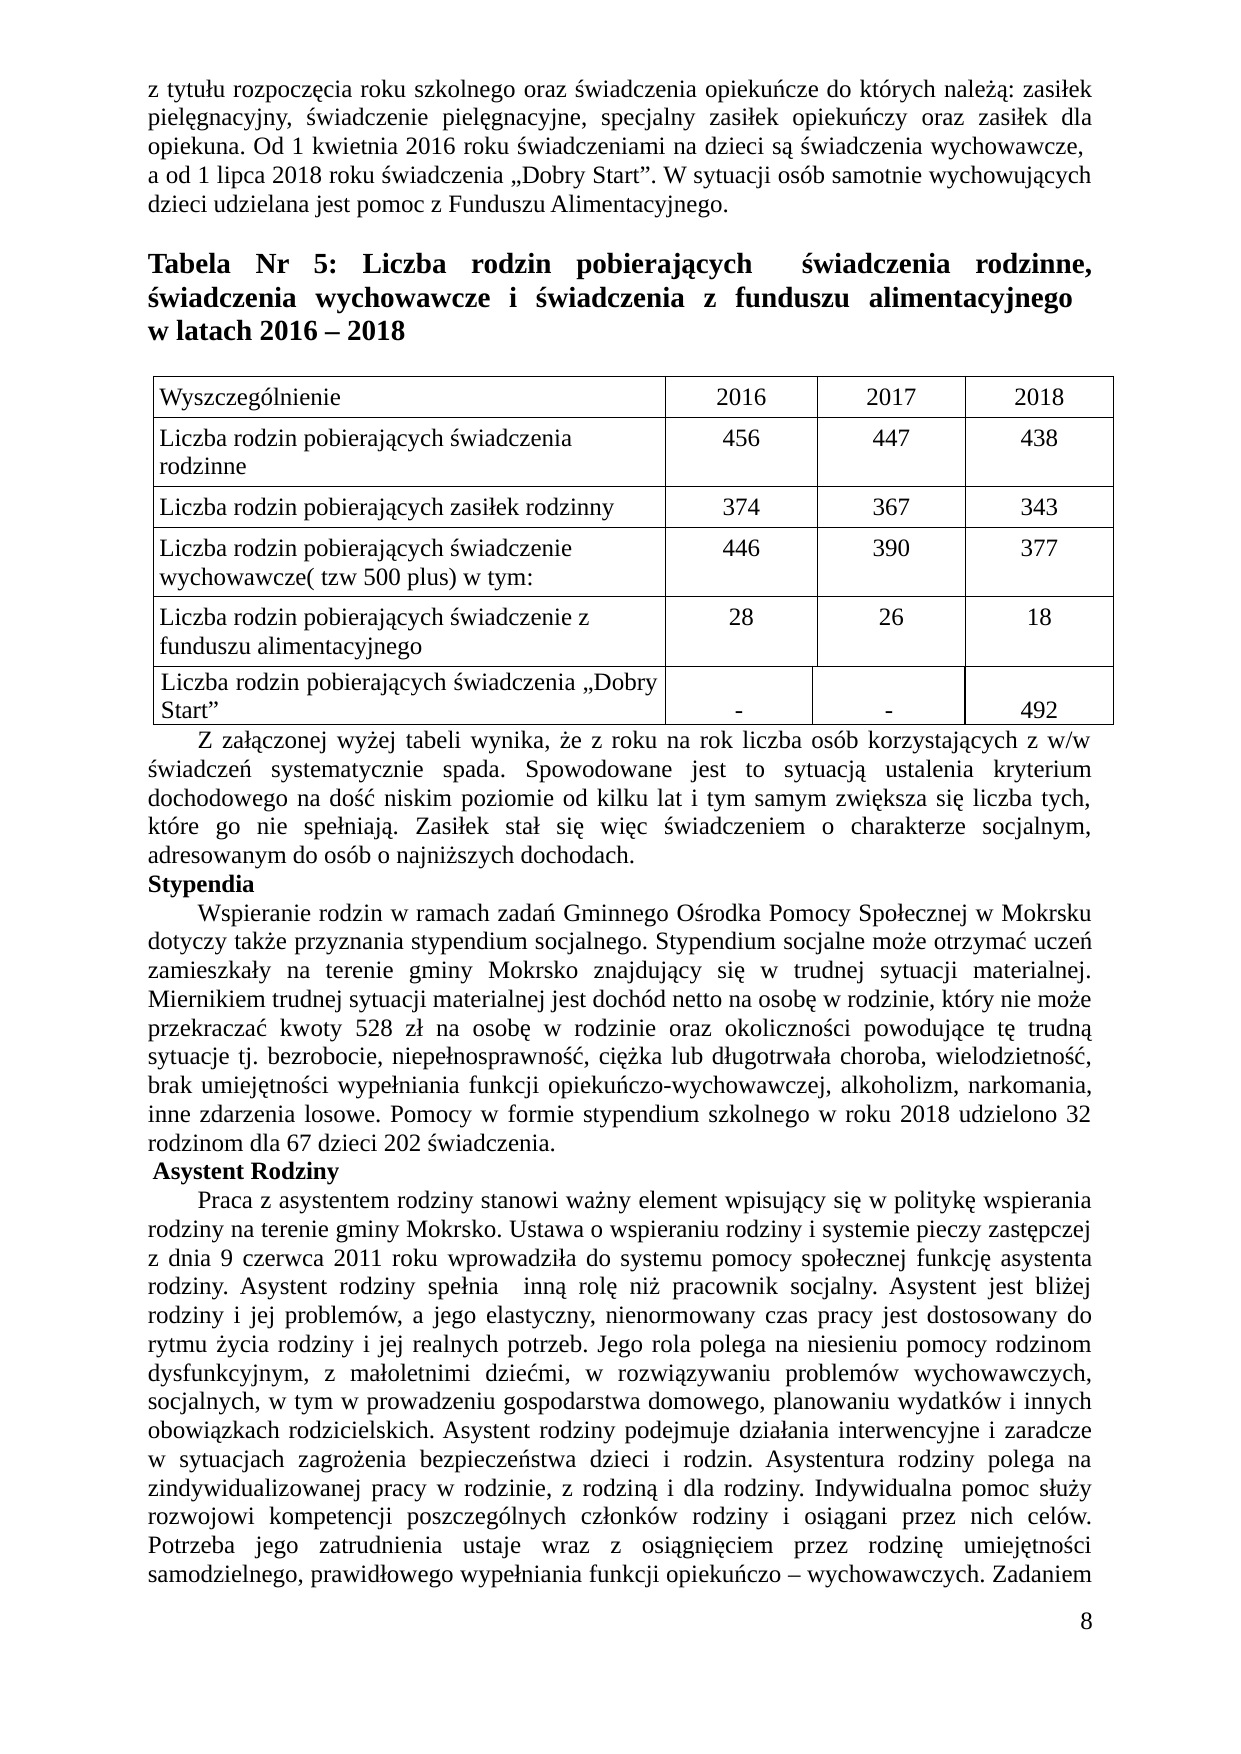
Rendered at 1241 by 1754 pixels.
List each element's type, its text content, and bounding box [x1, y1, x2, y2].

table_cell Liczba rodzin pobierających świadczenia rodzinne [154, 418, 665, 486]
table_header 2017 [818, 377, 965, 416]
table_cell 374 [666, 487, 817, 527]
table_header 2018 [966, 377, 1113, 416]
table_cell 456 [666, 418, 817, 486]
table_header 2016 [666, 377, 817, 416]
table_cell 367 [818, 487, 965, 527]
table_cell 447 [818, 418, 965, 486]
table_cell 377 [966, 528, 1113, 596]
text Stypendia [148, 869, 1093, 898]
table_cell Liczba rodzin pobierających świadczenia „Dobry Start” [154, 667, 665, 724]
table_cell Liczba rodzin pobierających świadczenie wychowawcze( tzw 500 plus) w tym: [154, 528, 665, 596]
table_cell Liczba rodzin pobierających zasiłek rodzinny [154, 487, 665, 527]
table_cell 492 [966, 667, 1113, 724]
text Z załączonej wyżej tabeli wynika, że z roku na rok liczba osób korzystających z w/w świadczeń systematycznie spada. Spowodowane jest to sytuacją ustalenia kryterium dochodowego na dość niskim poziomie od kilku lat i tym samym zwiększa się liczba tych, które go nie spełniają. Zasiłek stał się więc świadczeniem o charakterze socjalnym, adresowanym do osób o najniższych dochodach. [148, 725, 1093, 869]
table_cell 446 [666, 528, 817, 596]
text Asystent Rodziny [148, 1156, 1093, 1185]
table_cell - [813, 667, 964, 724]
table_cell 390 [818, 528, 965, 596]
text Praca z asystentem rodziny stanowi ważny element wpisujący się w politykę wspierania rodziny na terenie gminy Mokrsko. Ustawa o wspieraniu rodziny i systemie pieczy zastępczej z dnia 9 czerwca 2011 roku wprowadziła do systemu pomocy społecznej funkcję asystenta rodziny. Asystent rodziny spełnia inną rolę niż pracownik socjalny. Asystent jest bliżej rodziny i jej problemów, a jego elastyczny, nienormowany czas pracy jest dostosowany do rytmu życia rodziny i jej realnych potrzeb. Jego rola polega na niesieniu pomocy rodzinom dysfunkcyjnym, z małoletnimi dziećmi, w rozwiązywaniu problemów wychowawczych, socjalnych, w tym w prowadzeniu gospodarstwa domowego, planowaniu wydatków i innych obowiązkach rodzicielskich. Asystent rodziny podejmuje działania interwencyjne i zaradcze w sytuacjach zagrożenia bezpieczeństwa dzieci i rodzin. Asystentura rodziny polega na zindywidualizowanej pracy w rodzinie, z rodziną i dla rodziny. Indywidualna pomoc służy rozwojowi kompetencji poszczególnych członków rodziny i osiągani przez nich celów. Potrzeba jego zatrudnienia ustaje wraz z osiągnięciem przez rodzinę umiejętności samodzielnego, prawidłowego wypełniania funkcji opiekuńczo – wychowawczych. Zadaniem [148, 1185, 1093, 1588]
text Wspieranie rodzin w ramach zadań Gminnego Ośrodka Pomocy Społecznej w Mokrsku dotyczy także przyznania stypendium socjalnego. Stypendium socjalne może otrzymać uczeń zamieszkały na terenie gminy Mokrsko znajdujący się w trudnej sytuacji materialnej. Miernikiem trudnej sytuacji materialnej jest dochód netto na osobę w rodzinie, który nie może przekraczać kwoty 528 zł na osobę w rodzinie oraz okoliczności powodujące tę trudną sytuacje tj. bezrobocie, niepełnosprawność, ciężka lub długotrwała choroba, wielodzietność, brak umiejętności wypełniania funkcji opiekuńczo-wychowawczej, alkoholizm, narkomania, inne zdarzenia losowe. Pomocy w formie stypendium szkolnego w roku 2018 udzielono 32 rodzinom dla 67 dzieci 202 świadczenia. [148, 898, 1093, 1156]
text z tytułu rozpoczęcia roku szkolnego oraz świadczenia opiekuńcze do których należą: zasiłek pielęgnacyjny, świadczenie pielęgnacyjne, specjalny zasiłek opiekuńczy oraz zasiłek dla opiekuna. Od 1 kwietnia 2016 roku świadczeniami na dzieci są świadczenia wychowawcze, a od 1 lipca 2018 roku świadczenia „Dobry Start”. W sytuacji osób samotnie wychowujących dzieci udzielana jest pomoc z Funduszu Alimentacyjnego. [148, 74, 1093, 217]
table_cell 438 [966, 418, 1113, 486]
text Tabela Nr 5: Liczba rodzin pobierających świadczenia rodzinne, świadczenia wychowawcze i świadczenia z funduszu alimentacyjnego w latach 2016 – 2018 [148, 246, 1093, 347]
table_cell 18 [966, 597, 1113, 666]
table_header Wyszczególnienie [154, 377, 665, 416]
table_cell 26 [818, 597, 965, 666]
table_cell Liczba rodzin pobierających świadczenie z funduszu alimentacyjnego [154, 597, 665, 666]
table_cell 343 [966, 487, 1113, 527]
table_cell 28 [666, 597, 817, 666]
table_cell - [666, 667, 812, 724]
